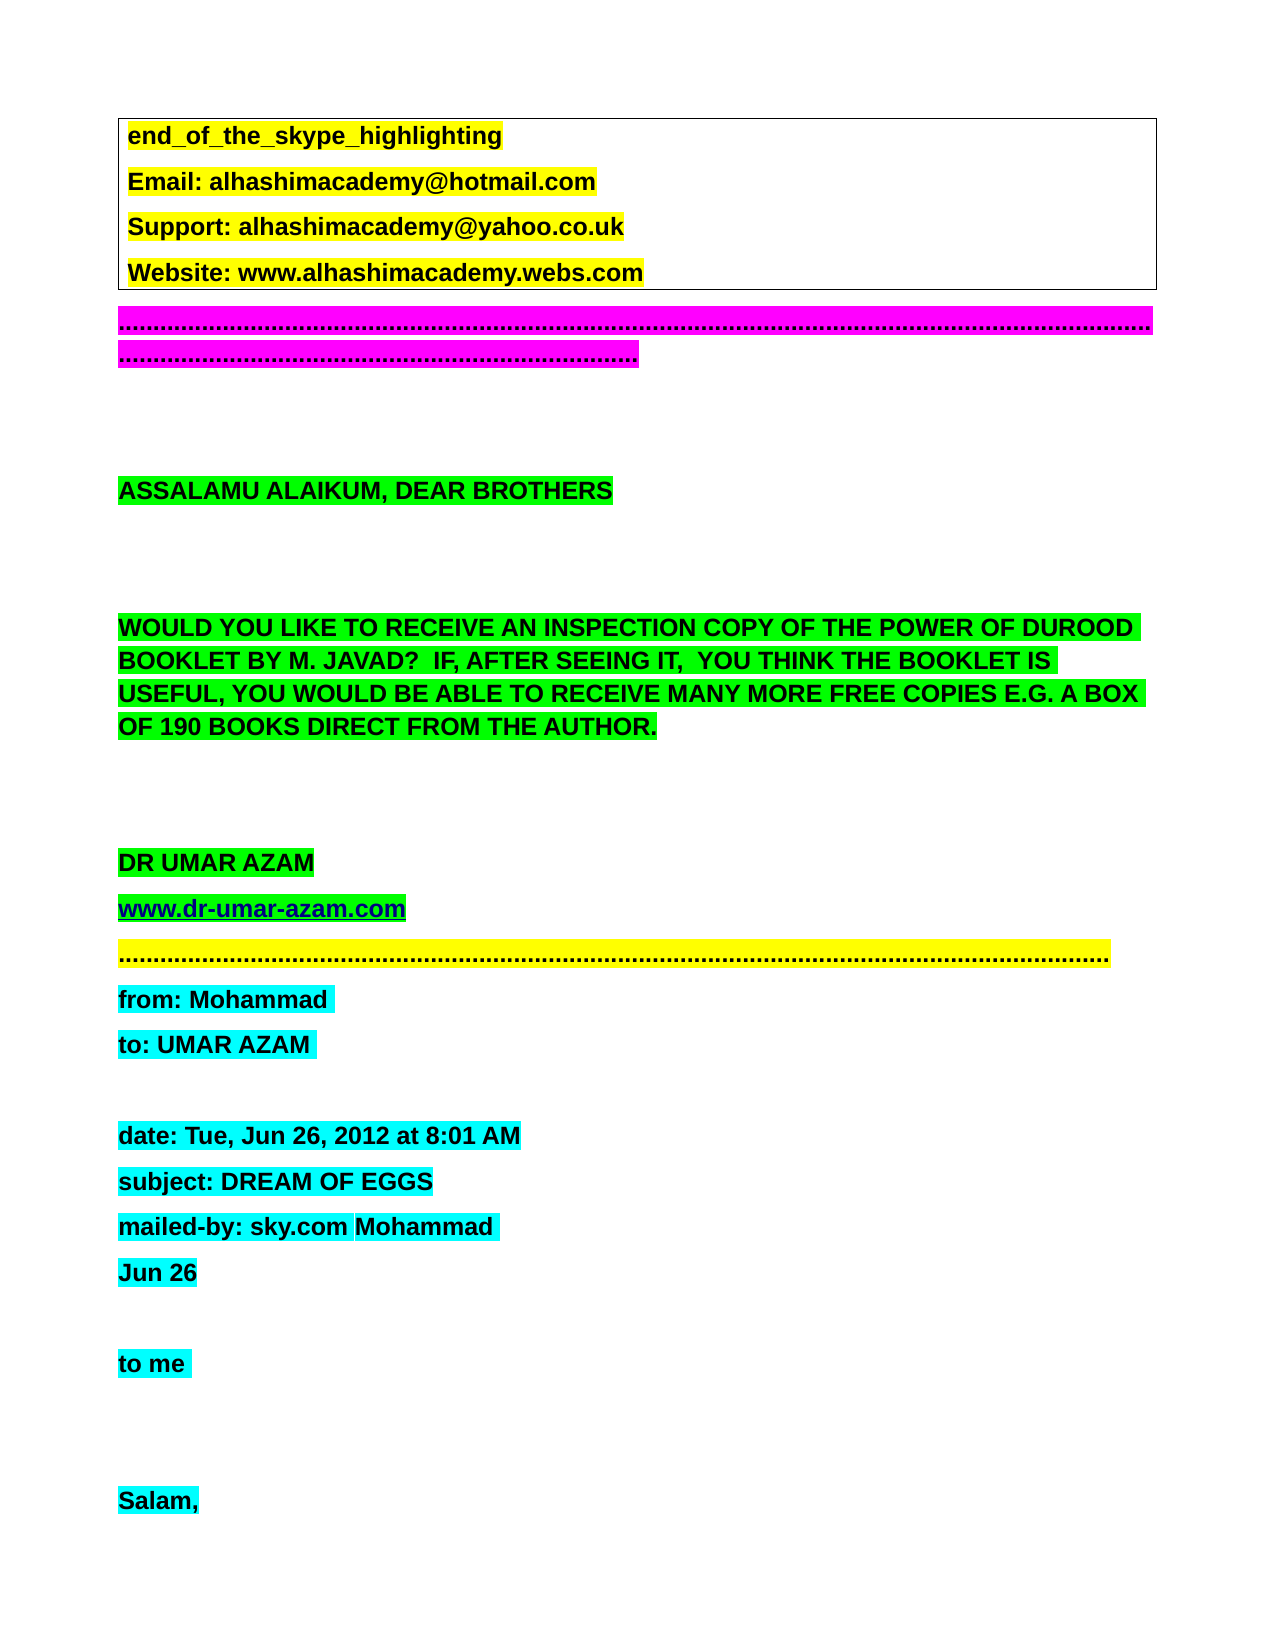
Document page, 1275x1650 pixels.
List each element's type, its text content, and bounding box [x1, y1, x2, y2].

text ................................................................................................................................................................................................................................ [118, 306, 1157, 368]
text end_of_the_skype_highlighting [119, 119, 1156, 150]
text subject: DREAM OF EGGS [118, 1167, 1157, 1196]
text Salam, [118, 1486, 1157, 1514]
text ASSALAMU ALAIKUM, DEAR BROTHERS [118, 476, 1157, 505]
text mailed-by: sky.com Mohammad [118, 1212, 1157, 1241]
text to me [118, 1349, 1157, 1378]
text date: Tue, Jun 26, 2012 at 8:01 AM [118, 1121, 1157, 1150]
text Support: alhashimacademy@yahoo.co.uk [119, 209, 1156, 241]
text Email: alhashimacademy@hotmail.com [119, 164, 1156, 196]
text Website: www.alhashimacademy.webs.com [119, 255, 1156, 289]
text to: UMAR AZAM [118, 1030, 1157, 1059]
text DR UMAR AZAM [118, 848, 1157, 877]
text WOULD YOU LIKE TO RECEIVE AN INSPECTION COPY OF THE POWER OF DUROOD BOOKLET BY M. JAVAD? IF, AFTER SEEING IT, YOU THINK THE BOOKLET IS USEFUL, YOU WOULD BE ABLE TO RECEIVE MANY MORE FREE COPIES E.G. A BOX OF 190 BOOKS DIRECT FROM THE AUTHOR. [118, 613, 1157, 740]
text www.dr-umar-azam.com [118, 894, 1157, 922]
text ............................................................................................................................................... [118, 939, 1157, 968]
text from: Mohammad [118, 985, 1157, 1013]
text Jun 26 [118, 1258, 1157, 1287]
